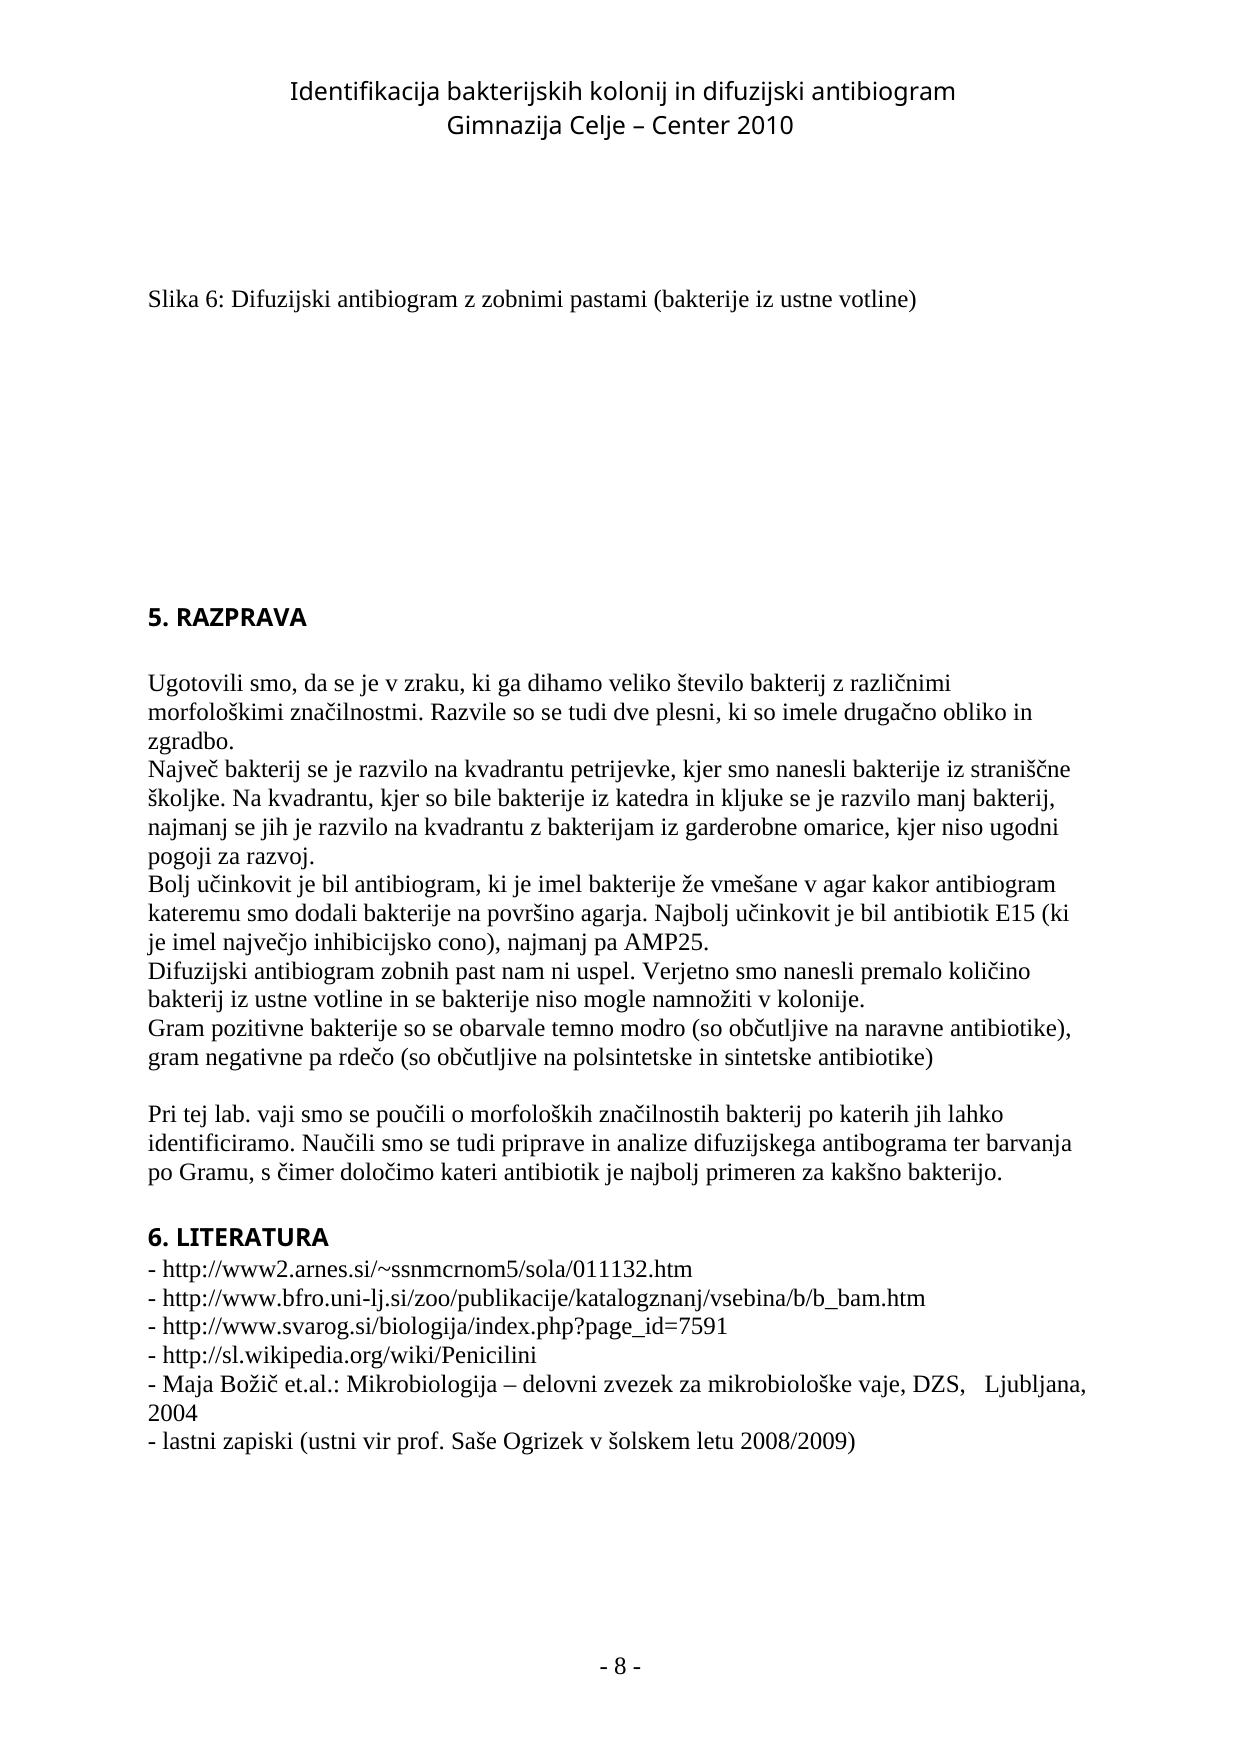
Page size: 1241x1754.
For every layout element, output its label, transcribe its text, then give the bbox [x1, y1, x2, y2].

text - Maja Božič et.al.: Mikrobiologija – delovni zvezek za mikrobiološke vaje, DZS, Ljubljana, 2004 [148, 1369, 1123, 1426]
text Difuzijski antibiogram zobnih past nam ni uspel. Verjetno smo nanesli premalo količino bakterij iz ustne votline in se bakterije niso mogle namnožiti v kolonije. [148, 956, 1093, 1013]
text 6. LITERATURA [148, 1220, 1093, 1254]
text Slika 6: Difuzijski antibiogram z zobnimi pastami (bakterije iz ustne votline) [148, 284, 1093, 313]
text 5. RAZPRAVA [148, 600, 1093, 634]
text Največ bakterij se je razvilo na kvadrantu petrijevke, kjer smo nanesli bakterije iz straniščne školjke. Na kvadrantu, kjer so bile bakterije iz katedra in kljuke se je razvilo manj bakterij, najmanj se jih je razvilo na kvadrantu z bakterijam iz garderobne omarice, kjer niso ugodni pogoji za razvoj. [148, 754, 1093, 869]
text - http://www.bfro.uni-lj.si/zoo/publikacije/katalogznanj/vsebina/b/b_bam.htm [148, 1283, 1093, 1311]
text Bolj učinkovit je bil antibiogram, ki je imel bakterije že vmešane v agar kakor antibiogram kateremu smo dodali bakterije na površino agarja. Najbolj učinkovit je bil antibiotik E15 (ki je imel največjo inhibicijsko cono), najmanj pa AMP25. [148, 869, 1093, 956]
text - http://sl.wikipedia.org/wiki/Penicilini [148, 1340, 1093, 1369]
text Pri tej lab. vaji smo se poučili o morfoloških značilnostih bakterij po katerih jih lahko identificiramo. Naučili smo se tudi priprave in analize difuzijskega antibograma ter barvanja po Gramu, s čimer določimo kateri antibiotik je najbolj primeren za kakšno bakterijo. [148, 1099, 1093, 1186]
text Gram pozitivne bakterije so se obarvale temno modro (so občutljive na naravne antibiotike), gram negativne pa rdečo (so občutljive na polsintetske in sintetske antibiotike) [148, 1013, 1093, 1071]
text - http://www.svarog.si/biologija/index.php?page_id=7591 [148, 1311, 1093, 1340]
text - http://www2.arnes.si/~ssnmcrnom5/sola/011132.htm [148, 1254, 1093, 1283]
text - lastni zapiski (ustni vir prof. Saše Ogrizek v šolskem letu 2008/2009) [148, 1426, 1123, 1455]
text Ugotovili smo, da se je v zraku, ki ga dihamo veliko število bakterij z različnimi morfološkimi značilnostmi. Razvile so se tudi dve plesni, ki so imele drugačno obliko in zgradbo. [148, 668, 1093, 754]
